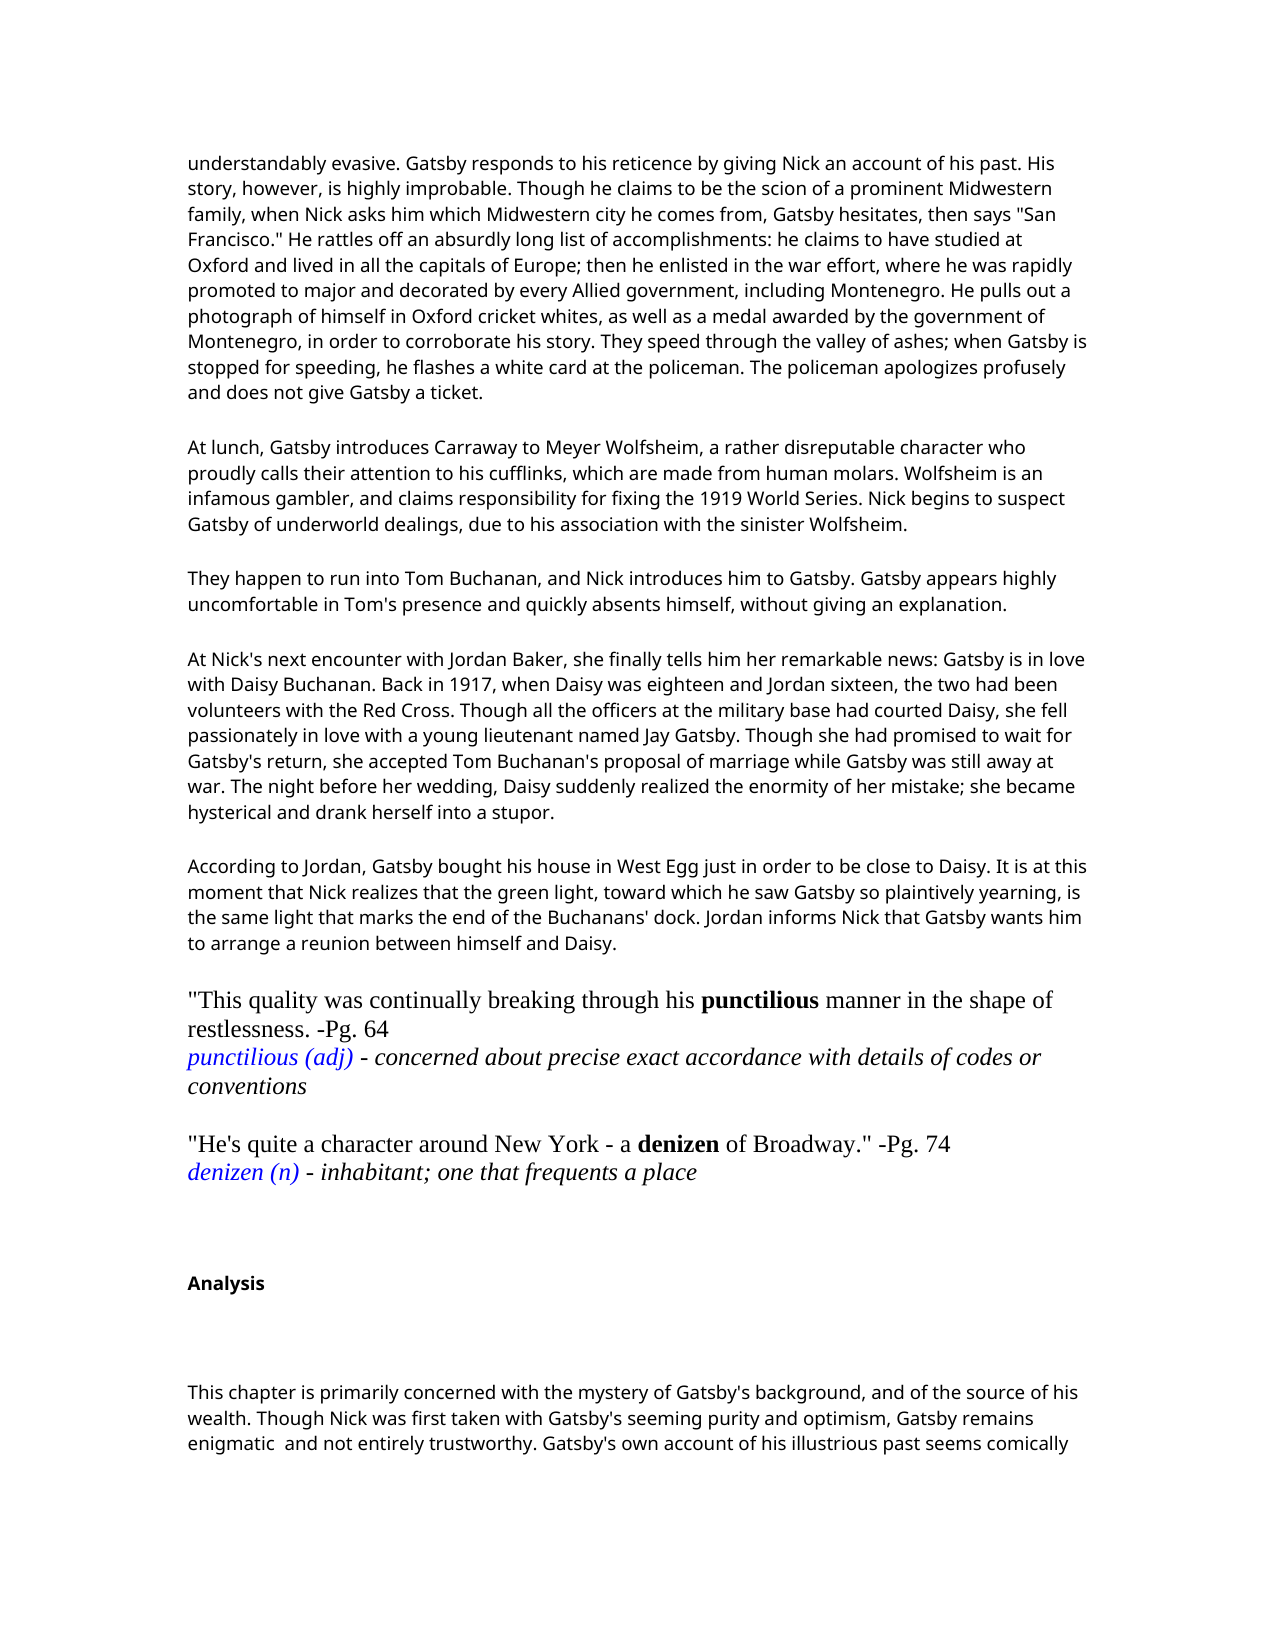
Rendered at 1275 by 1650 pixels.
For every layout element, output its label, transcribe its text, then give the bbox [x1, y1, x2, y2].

text "This quality was continually breaking through his punctilious manner in the shape of restlessness. -Pg. 64 punctilious (adj) - concerned about precise exact accordance with details of codes or conventions "He's quite a character around New York - a denizen of Broadway." -Pg. 74 denizen (n) - inhabitant; one that frequents a place [187, 985, 1087, 1186]
text They happen to run into Tom Buchanan, and Nick introduces him to Gatsby. Gatsby appears highly uncomfortable in Tom's presence and quickly absents himself, without giving an explanation. [187, 566, 1087, 617]
text At Nick's next encounter with Jordan Baker, she finally tells him her remarkable news: Gatsby is in love with Daisy Buchanan. Back in 1917, when Daisy was eighteen and Jordan sixteen, the two had been volunteers with the Red Cross. Though all the officers at the military base had courted Daisy, she fell passionately in love with a young lieutenant named Jay Gatsby. Though she had promised to wait for Gatsby's return, she accepted Tom Buchanan's proposal of marriage while Gatsby was still away at war. The night before her wedding, Daisy suddenly realized the enormity of her mistake; she became hysterical and drank herself into a stupor. [187, 646, 1087, 824]
text According to Jordan, Gatsby bought his house in West Egg just in order to be close to Daisy. It is at this moment that Nick realizes that the green light, toward which he saw Gatsby so plaintively yearning, is the same light that marks the end of the Buchanans' dock. Jordan informs Nick that Gatsby wants him to arrange a reunion between himself and Daisy. [187, 854, 1087, 956]
text understandably evasive. Gatsby responds to his reticence by giving Nick an account of his past. His story, however, is highly improbable. Though he claims to be the scion of a prominent Midwestern family, when Nick asks him which Midwestern city he comes from, Gatsby hesitates, then says "San Francisco." He rattles off an absurdly long list of accomplishments: he claims to have studied at Oxford and lived in all the capitals of Europe; then he enlisted in the war effort, where he was rapidly promoted to major and decorated by every Allied government, including Montenegro. He pulls out a photograph of himself in Oxford cricket whites, as well as a medal awarded by the government of Montenegro, in order to corroborate his story. They speed through the valley of ashes; when Gatsby is stopped for speeding, he flashes a white card at the policeman. The policeman apologizes profusely and does not give Gatsby a ticket. [187, 150, 1087, 405]
text At lunch, Gatsby introduces Carraway to Meyer Wolfsheim, a rather disreputable character who proudly calls their attention to his cufflinks, which are made from human molars. Wolfsheim is an infamous gambler, and claims responsibility for fixing the 1919 World Series. Nick begins to suspect Gatsby of underworld dealings, due to his association with the sinister Wolfsheim. [187, 434, 1087, 536]
text This chapter is primarily concerned with the mystery of Gatsby's background, and of the source of his wealth. Though Nick was first taken with Gatsby's seeming purity and optimism, Gatsby remains enigmatic ­ and not entirely trustworthy. Gatsby's own account of his illustrious past seems comically [187, 1379, 1087, 1456]
text Analysis [187, 1270, 1087, 1296]
